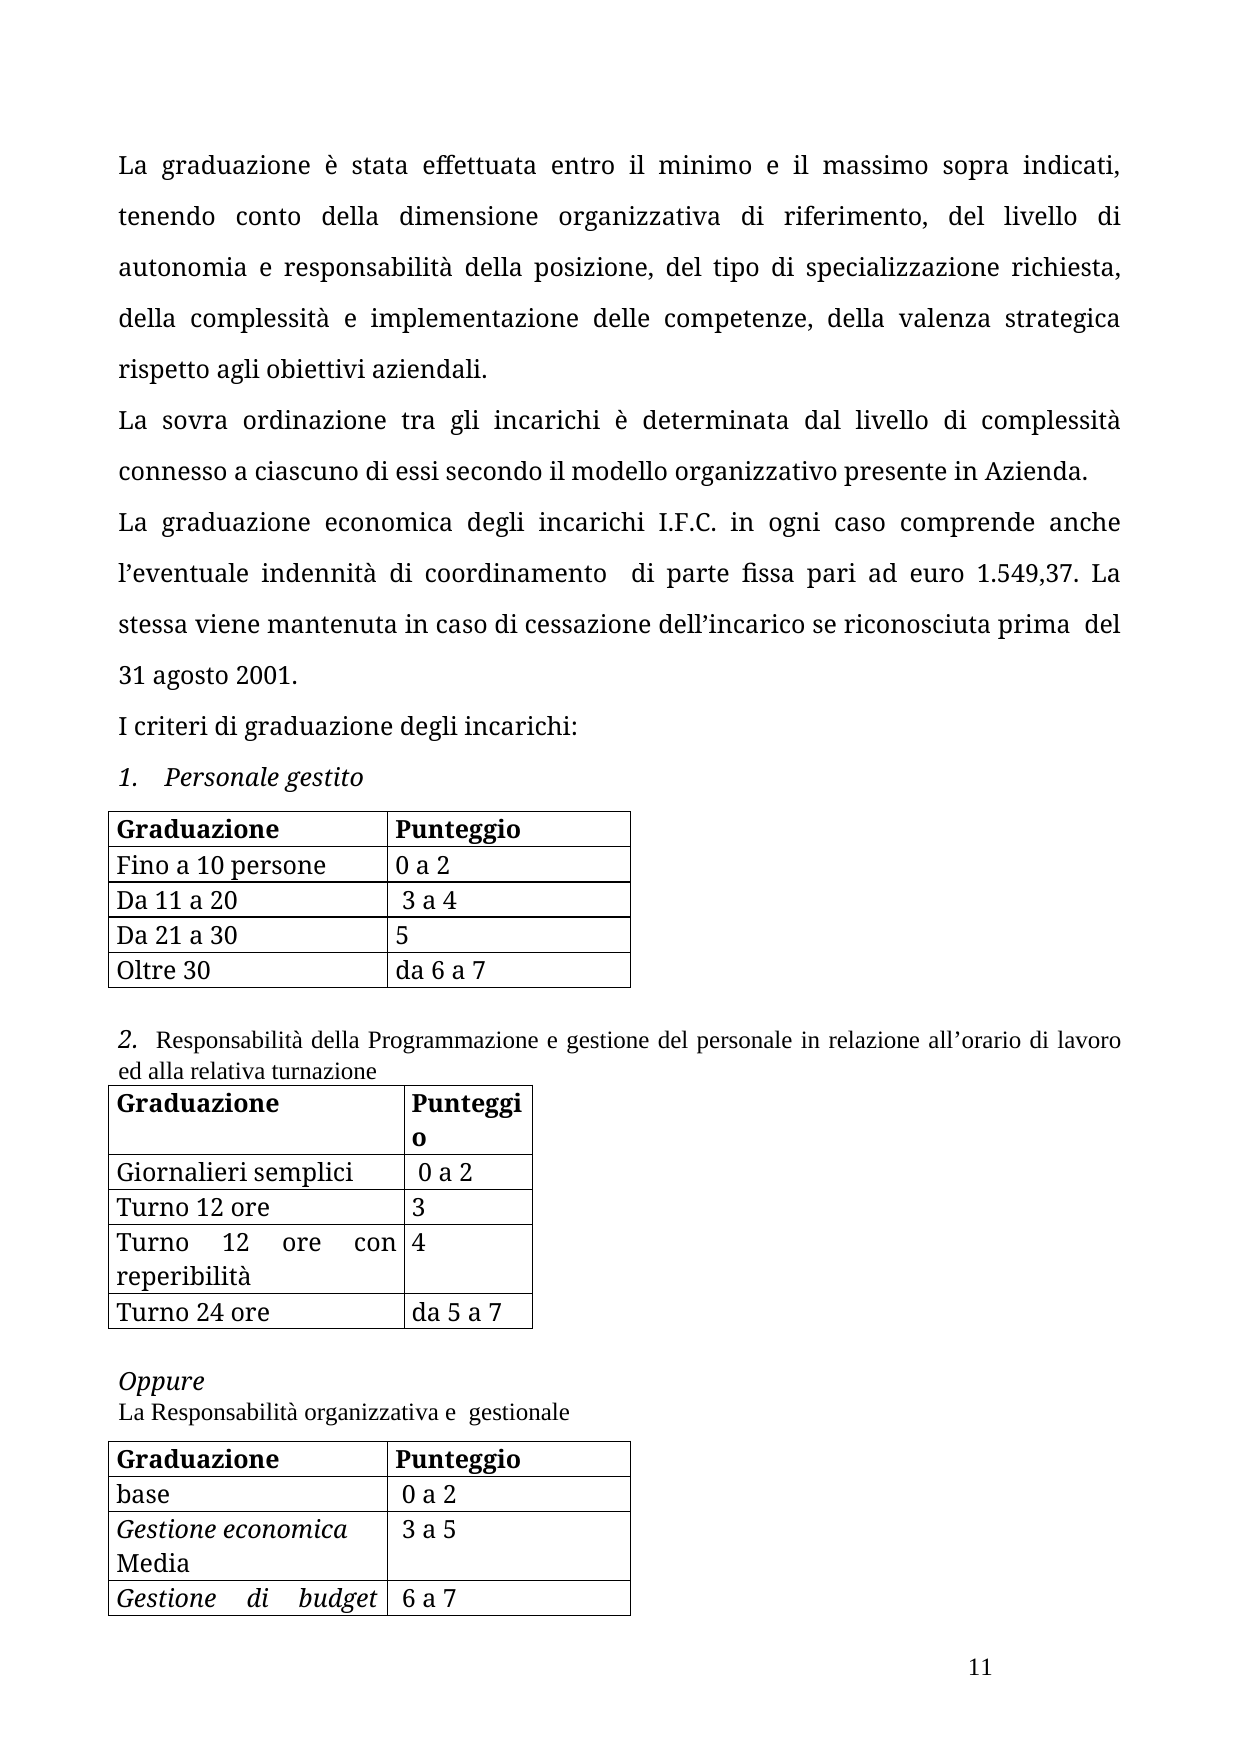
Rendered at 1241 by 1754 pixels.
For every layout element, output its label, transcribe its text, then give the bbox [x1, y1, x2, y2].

table_header Punteggio [388, 1442, 630, 1476]
table_cell 0 a 2 [388, 1477, 630, 1511]
table_cell 3 a 4 [388, 883, 630, 916]
table_cell 6 a 7 [388, 1581, 630, 1615]
table_header Punteggio [388, 812, 630, 846]
table_cell Turno 24 ore [109, 1294, 404, 1328]
table_cell 3 a 5 [388, 1512, 630, 1580]
table_cell Turno 12 ore con reperibilità [109, 1225, 404, 1293]
text La sovra ordinazione tra gli incarichi è determinata dal livello di complessità connesso a ciascuno di essi secondo il modello organizzativo presente in Azienda. [118, 403, 1122, 488]
table_cell 4 [405, 1225, 532, 1293]
table_cell Gestione di budget [109, 1581, 387, 1615]
table_cell 0 a 2 [405, 1155, 532, 1189]
table_header Punteggio [405, 1086, 532, 1154]
table_cell Fino a 10 persone [109, 847, 387, 881]
text La graduazione è stata effettuata entro il minimo e il massimo sopra indicati, tenendo conto della dimensione organizzativa di riferimento, del livello di autonomia e responsabilità della posizione, del tipo di specializzazione richiesta, della complessità e implementazione delle competenze, della valenza strategica rispetto agli obiettivi aziendali. [118, 148, 1122, 386]
text La Responsabilità organizzativa e gestionale [118, 1397, 1122, 1426]
table_cell Da 11 a 20 [109, 883, 387, 916]
table_cell Turno 12 ore [109, 1190, 404, 1224]
table_cell 3 [405, 1190, 532, 1224]
text 2. Responsabilità della Programmazione e gestione del personale in relazione all’orario di lavoro ed alla relativa turnazione [118, 1022, 1122, 1084]
table_header Graduazione [109, 1086, 404, 1154]
text Oppure [118, 1363, 1122, 1397]
text I criteri di graduazione degli incarichi: [118, 709, 1122, 743]
text 1. Personale gestito [118, 760, 1122, 794]
table_cell 0 a 2 [388, 847, 630, 881]
table_cell Gestione economica Media [109, 1512, 387, 1580]
table_cell Oltre 30 [109, 953, 387, 987]
table_cell 5 [388, 918, 630, 952]
table_cell base [109, 1477, 387, 1511]
table_header Graduazione [109, 1442, 387, 1476]
table_header Graduazione [109, 812, 387, 846]
text La graduazione economica degli incarichi I.F.C. in ogni caso comprende anche l’eventuale indennità di coordinamento di parte fissa pari ad euro 1.549,37. La stessa viene mantenuta in caso di cessazione dell’incarico se riconosciuta prima del 31 agosto 2001. [118, 505, 1122, 692]
table_cell da 6 a 7 [388, 953, 630, 987]
table_cell Giornalieri semplici [109, 1155, 404, 1189]
table_cell Da 21 a 30 [109, 918, 387, 952]
table_cell da 5 a 7 [405, 1294, 532, 1328]
